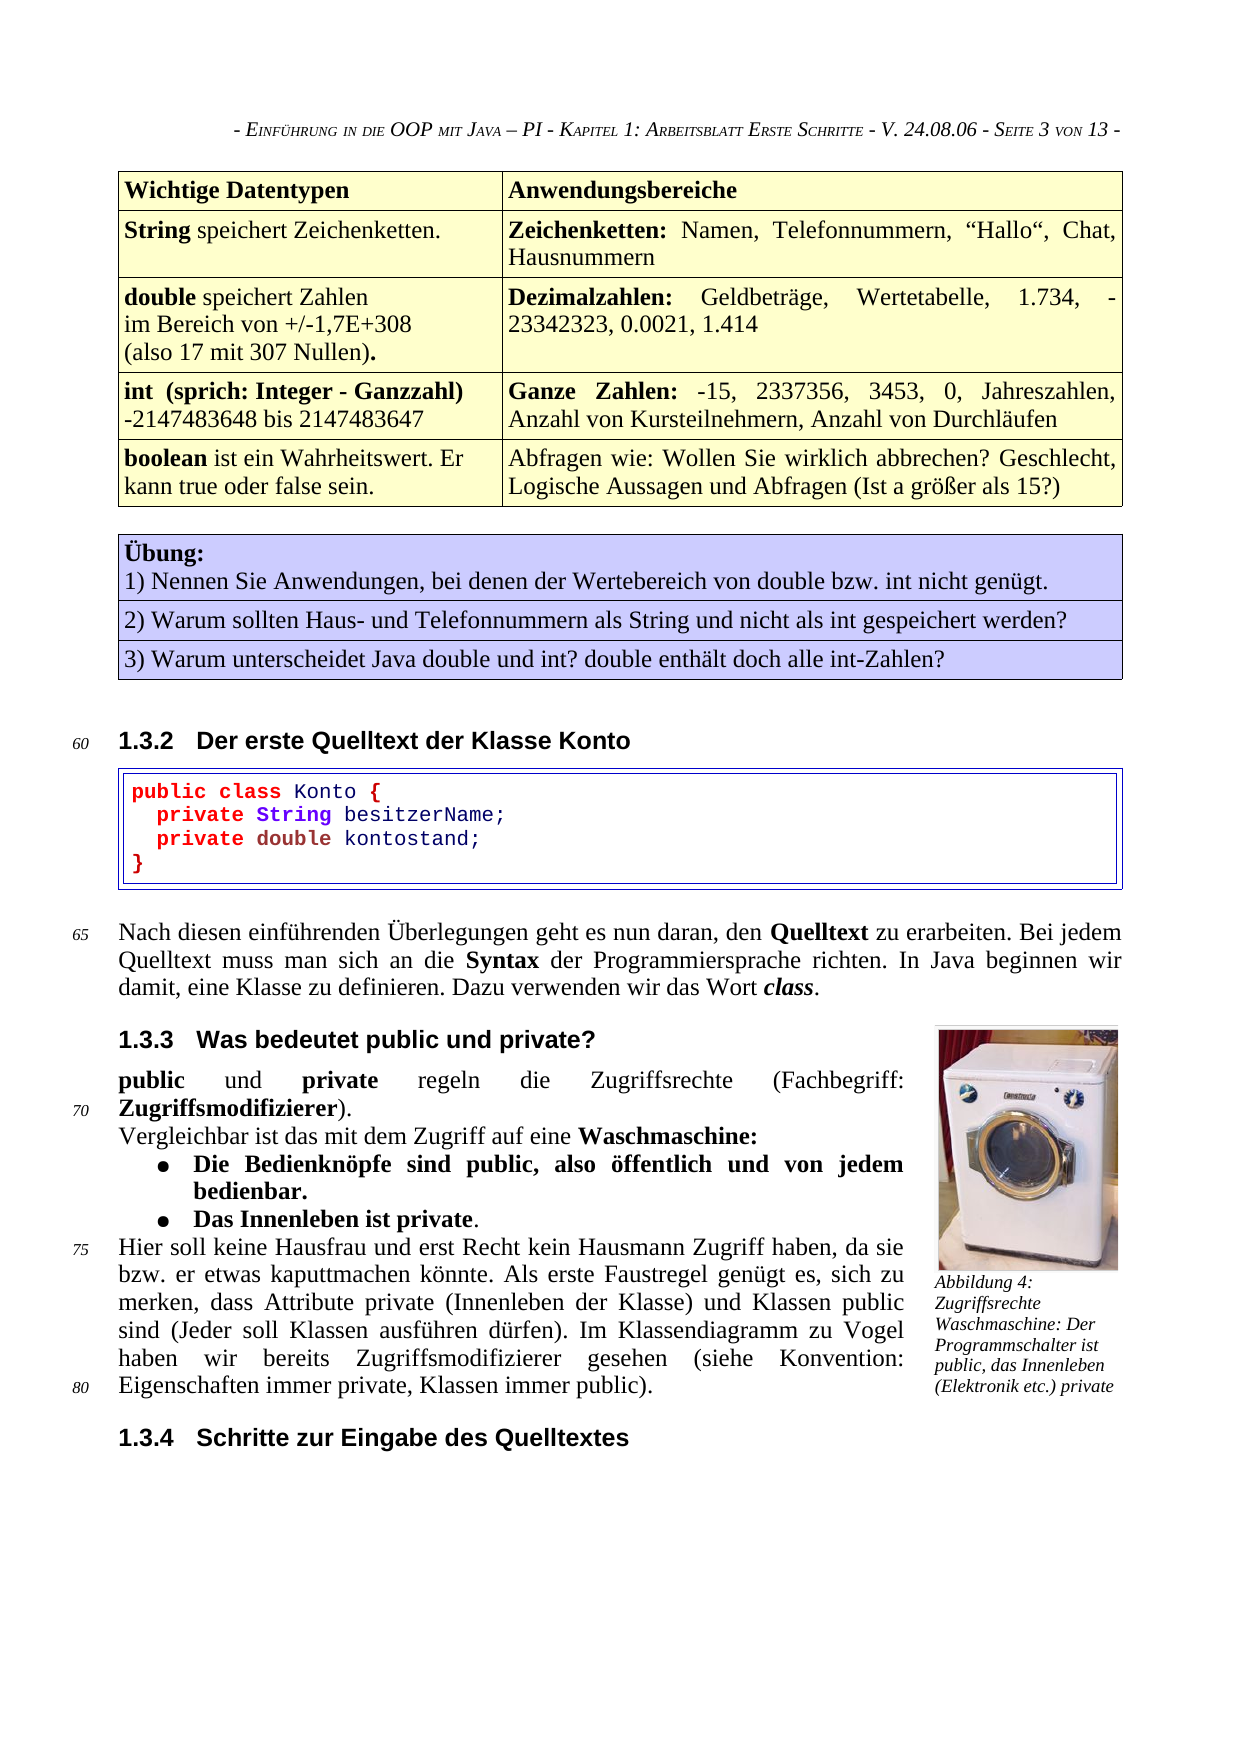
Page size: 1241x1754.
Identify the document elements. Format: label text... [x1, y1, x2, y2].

text } [119, 838, 1122, 889]
table_cell 2) Warum sollten Haus- und Telefonnummern als String und nicht als int gespeichert werden? [119, 601, 1122, 640]
list Die Bedienknöpfe sind public, also öffentlich und von jedem bedienbar. [156, 1150, 934, 1205]
text public class Konto { [119, 769, 1122, 791]
table_cell boolean ist ein Wahrheitswert. Er kann true oder false sein. [119, 440, 502, 506]
table_cell String speichert Zeichenketten. [119, 211, 502, 277]
table_cell 3) Warum unterscheidet Java double und int? double enthält doch alle int-Zahlen? [119, 641, 1122, 679]
text Nach diesen einführenden Überlegungen geht es nun daran, den Quelltext zu erarbeiten. Bei jedem Quelltext muss man sich an die Syntax der Programmiersprache richten. In Java beginnen wir damit, eine Klasse zu definieren. Dazu verwenden wir das Wort class. [118, 918, 1122, 1001]
table_cell int (sprich: Integer - Ganzzahl) -2147483648 bis 2147483647 [119, 373, 502, 439]
table_cell Ganze Zahlen: -15, 2337356, 3453, 0, Jahreszahlen, Anzahl von Kursteilnehmern, Anzahl von Durchläufen [503, 373, 1122, 439]
subtitle Schritte zur Eingabe des Quelltextes [118, 1424, 1122, 1452]
picture [934, 1025, 1119, 1273]
list Das Innenleben ist private. [156, 1205, 934, 1233]
table_header Anwendungsbereiche [503, 172, 1122, 210]
text Hier soll keine Hausfrau und erst Recht kein Hausmann Zugriff haben, da sie bzw. er etwas kaputtmachen könnte. Als erste Faustregel genügt es, sich zu merken, dass Attribute private (Innenleben der Klasse) und Klassen public sind (Jeder soll Klassen ausführen dürfen). Im Klassendiagramm zu Vogel haben wir bereits Zugriffsmodifizierer gesehen (siehe Konvention: Eigenschaften immer private, Klassen immer public). [118, 1233, 1122, 1399]
table_cell Dezimalzahlen: Geldbeträge, Wertetabelle, 1.734, -23342323, 0.0021, 1.414 [503, 278, 1122, 372]
subtitle [934, 1013, 1118, 1025]
text public class Konto { [124, 774, 1116, 791]
text Vergleichbar ist das mit dem Zugriff auf eine Waschmaschine: [118, 1122, 934, 1150]
text private double kontostand; [124, 815, 1116, 838]
text Abbildung 4: Zugriffsrechte Waschmaschine: Der Programmschalter ist public, das Innenleben (Elektronik etc.) private [934, 1273, 1118, 1397]
text public und private regeln die Zugriffsrechte (Fachbegriff: Zugriffsmodifizierer). [118, 1067, 934, 1122]
subtitle Was bedeutet public und private? [118, 1026, 934, 1054]
table_cell Abfragen wie: Wollen Sie wirklich abbrechen? Geschlecht, Logische Aussagen und Abfragen (Ist a größer als 15?) [503, 440, 1122, 506]
text private String besitzerName; [124, 791, 1116, 815]
table_header Wichtige Datentypen [119, 172, 502, 210]
table_cell Zeichenketten: Namen, Telefonnummern, “Hallo“, Chat, Hausnummern [503, 211, 1122, 277]
subtitle Der erste Quelltext der Klasse Konto [118, 727, 1122, 755]
table_header Übung: 1) Nennen Sie Anwendungen, bei denen der Wertebereich von double bzw. int nicht genügt. [119, 535, 1122, 600]
table_cell double speichert Zahlen im Bereich von +/-1,7E+308 (also 17 mit 307 Nullen). [119, 278, 502, 372]
